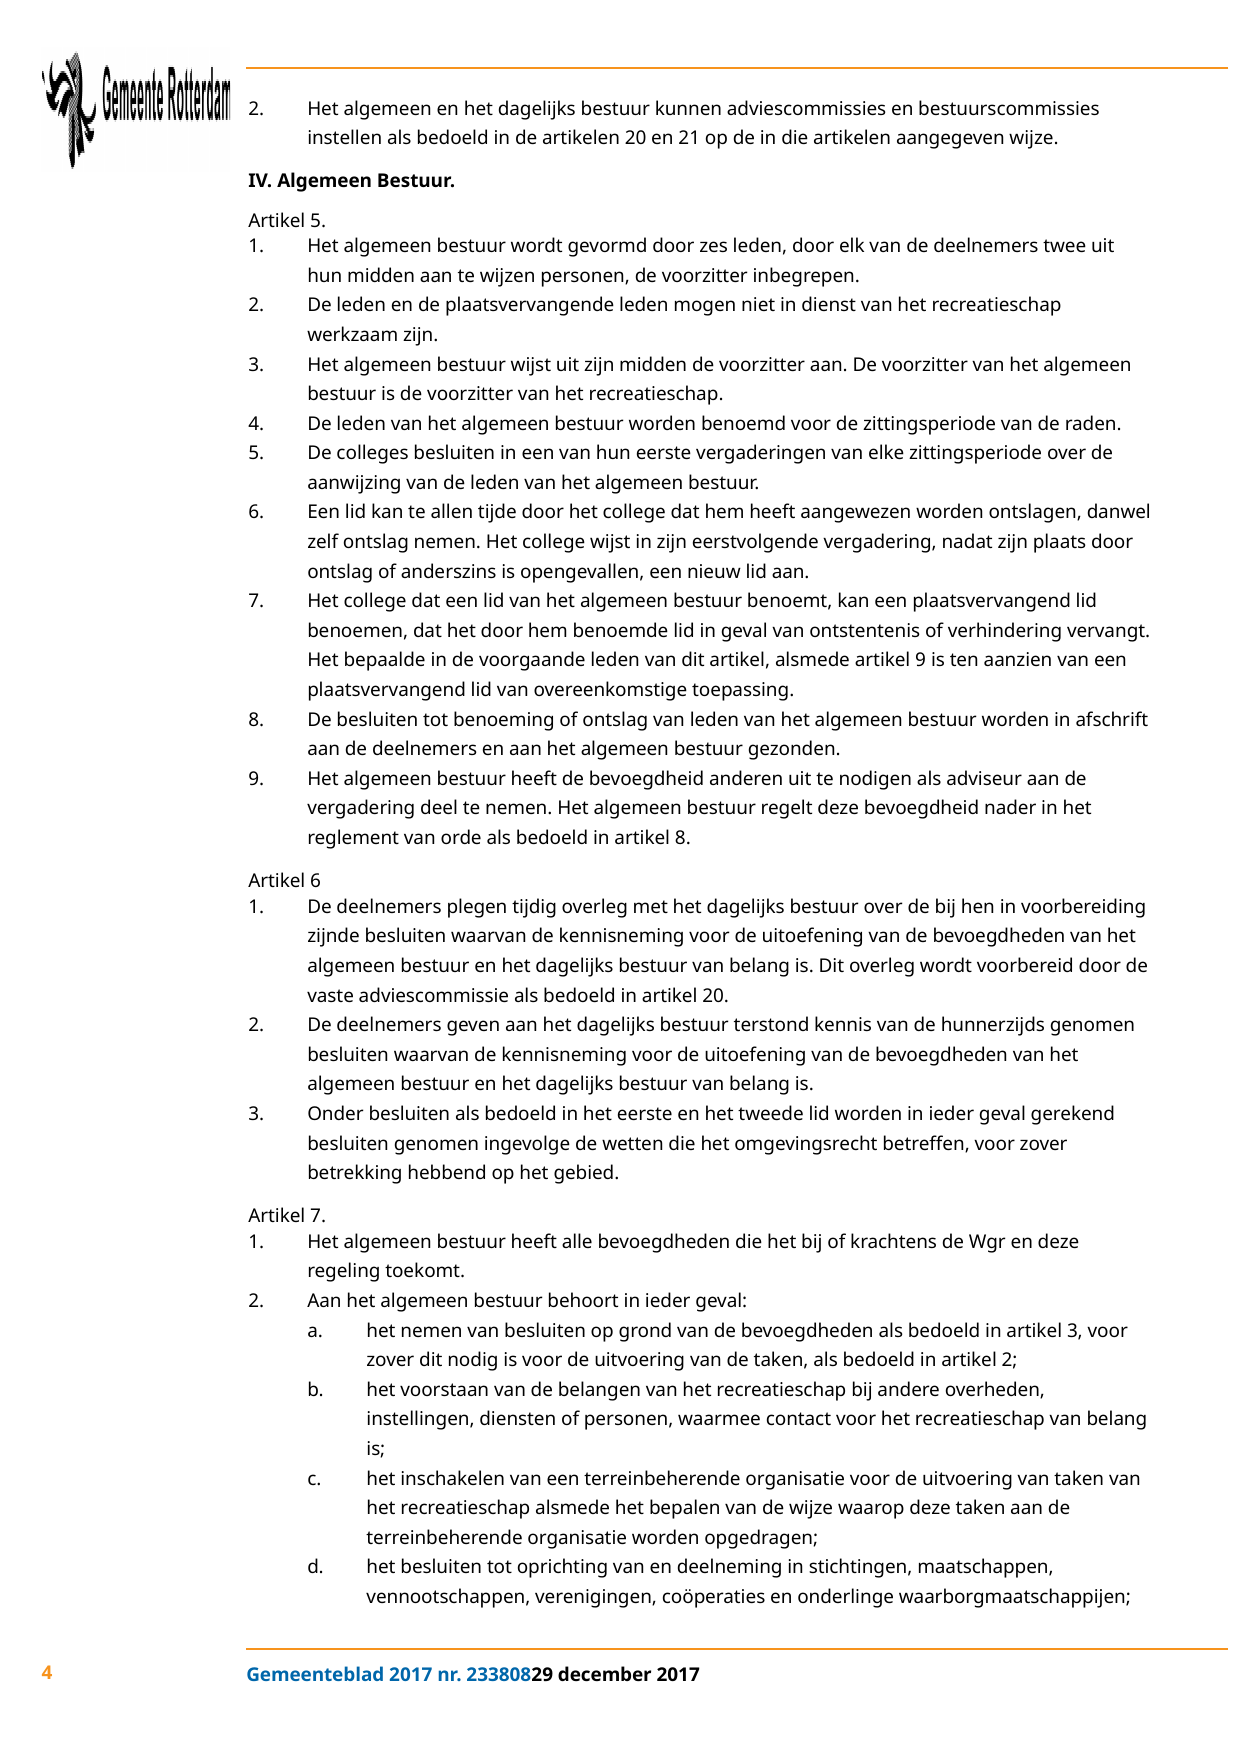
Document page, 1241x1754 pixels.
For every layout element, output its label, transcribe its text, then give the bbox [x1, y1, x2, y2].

list Het algemeen bestuur heeft de bevoegdheid anderen uit te nodigen als adviseur aan de vergadering deel te nemen. Het algemeen bestuur regelt deze bevoegdheid nader in het reglement van orde als bedoeld in artikel 8. [248, 765, 1152, 850]
list De leden en de plaatsvervangende leden mogen niet in dienst van het recreatieschap werkzaam zijn. [248, 292, 1152, 347]
picture [41, 47, 231, 172]
list Het algemeen bestuur heeft alle bevoegdheden die het bij of krachtens de Wgr en deze regeling toekomt. [248, 1228, 1152, 1283]
text Artikel 7. [248, 1202, 1152, 1228]
text IV. Algemeen Bestuur. [248, 167, 1152, 193]
list De besluiten tot benoeming of ontslag van leden van het algemeen bestuur worden in afschrift aan de deelnemers en aan het algemeen bestuur gezonden. [248, 706, 1152, 761]
list het voorstaan van de belangen van het recreatieschap bij andere overheden, instellingen, diensten of personen, waarmee contact voor het recreatieschap van belang is; [307, 1376, 1152, 1461]
list De deelnemers geven aan het dagelijks bestuur terstond kennis van de hunnerzijds genomen besluiten waarvan de kennisneming voor de uitoefening van de bevoegdheden van het algemeen bestuur en het dagelijks bestuur van belang is. [248, 1011, 1152, 1096]
list Een lid kan te allen tijde door het college dat hem heeft aangewezen worden ontslagen, danwel zelf ontslag nemen. Het college wijst in zijn eerstvolgende vergadering, nadat zijn plaats door ontslag of anderszins is opengevallen, een nieuw lid aan. [248, 499, 1152, 584]
list Het algemeen bestuur wijst uit zijn midden de voorzitter aan. De voorzitter van het algemeen bestuur is de voorzitter van het recreatieschap. [248, 351, 1152, 406]
text Artikel 6 [248, 867, 1152, 893]
list het besluiten tot oprichting van en deelneming in stichtingen, maatschappen, vennootschappen, verenigingen, coöperaties en onderlinge waarborgmaatschappijen; [307, 1553, 1152, 1609]
list De colleges besluiten in een van hun eerste vergaderingen van elke zittingsperiode over de aanwijzing van de leden van het algemeen bestuur. [248, 439, 1152, 495]
list Aan het algemeen bestuur behoort in ieder geval: [248, 1287, 1152, 1313]
list De leden van het algemeen bestuur worden benoemd voor de zittingsperiode van de raden. [248, 410, 1152, 436]
list De deelnemers plegen tijdig overleg met het dagelijks bestuur over de bij hen in voorbereiding zijnde besluiten waarvan de kennisneming voor de uitoefening van de bevoegdheden van het algemeen bestuur en het dagelijks bestuur van belang is. Dit overleg wordt voorbereid door de vaste adviescommissie als bedoeld in artikel 20. [248, 893, 1152, 1007]
list Onder besluiten als bedoeld in het eerste en het tweede lid worden in ieder geval gerekend besluiten genomen ingevolge de wetten die het omgevingsrecht betreffen, voor zover betrekking hebbend op het gebied. [248, 1100, 1152, 1185]
list het inschakelen van een terreinbeherende organisatie voor de uitvoering van taken van het recreatieschap alsmede het bepalen van de wijze waarop deze taken aan de terreinbeherende organisatie worden opgedragen; [307, 1465, 1152, 1550]
list het nemen van besluiten op grond van de bevoegdheden als bedoeld in artikel 3, voor zover dit nodig is voor de uitvoering van de taken, als bedoeld in artikel 2; [307, 1317, 1152, 1372]
list Het algemeen bestuur wordt gevormd door zes leden, door elk van de deelnemers twee uit hun midden aan te wijzen personen, de voorzitter inbegrepen. [248, 232, 1152, 288]
text Artikel 5. [248, 207, 1152, 232]
list Het algemeen en het dagelijks bestuur kunnen adviescommissies en bestuurscommissies instellen als bedoeld in de artikelen 20 en 21 op de in die artikelen aangegeven wijze. [248, 95, 1152, 150]
list Het college dat een lid van het algemeen bestuur benoemt, kan een plaatsvervangend lid benoemen, dat het door hem benoemde lid in geval van ontstentenis of verhindering vervangt. Het bepaalde in de voorgaande leden van dit artikel, alsmede artikel 9 is ten aanzien van een plaatsvervangend lid van overeenkomstige toepassing. [248, 587, 1152, 702]
